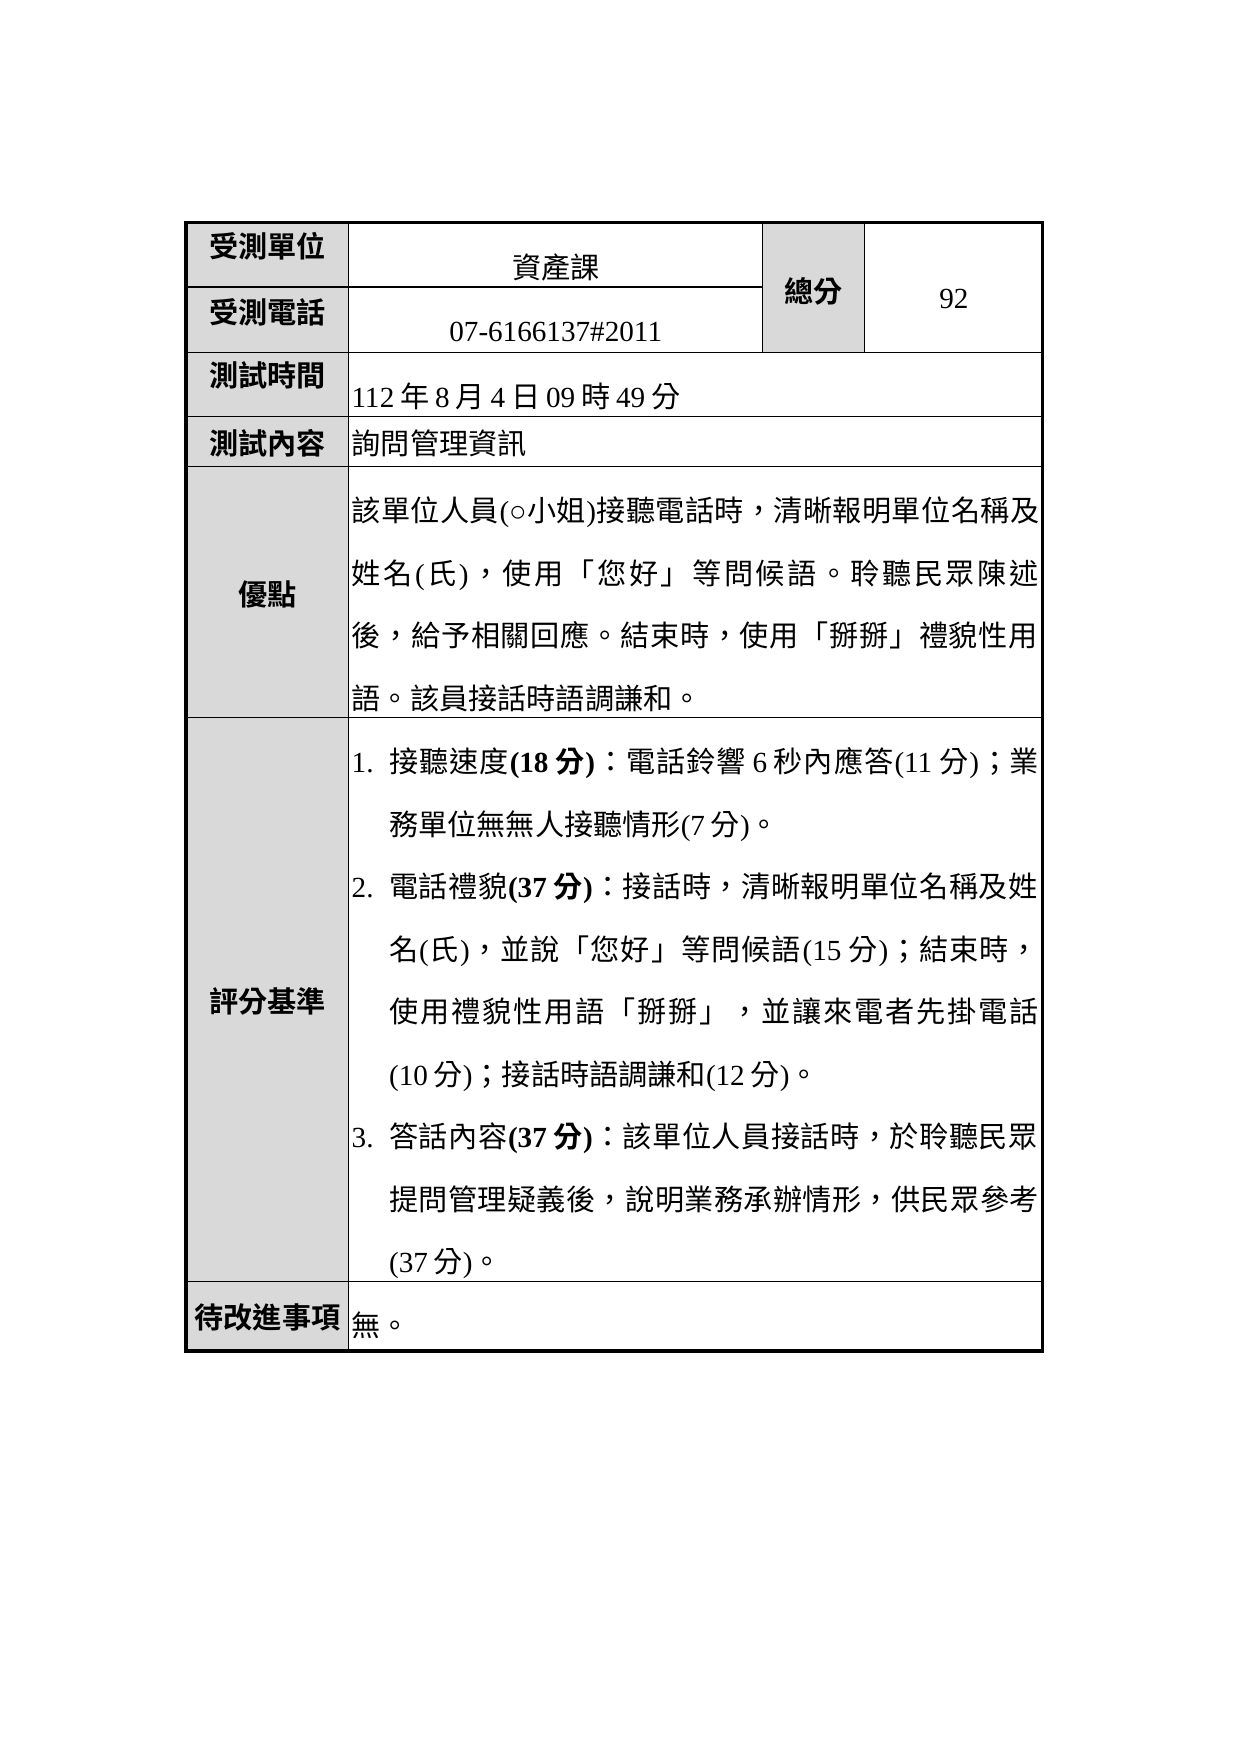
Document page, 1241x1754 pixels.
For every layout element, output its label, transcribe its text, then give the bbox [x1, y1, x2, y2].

table_header 資產課 [349, 224, 762, 286]
table_cell 測試內容 [188, 417, 348, 466]
table_cell 待改進事項 [188, 1282, 348, 1349]
table_cell 該單位人員(○小姐)接聽電話時，清晰報明單位名稱及姓名(氏)，使用「您好」等問候語。聆聽民眾陳述後，給予相關回應。結束時，使用「掰掰」禮貌性用語。該員接話時語調謙和。 [349, 467, 1041, 717]
table_cell 受測電話 [188, 288, 348, 352]
table_cell 無。 [349, 1282, 1041, 1349]
table_cell 優點 [188, 467, 348, 717]
table_cell 詢問管理資訊 [349, 417, 1041, 466]
table_header 92 [865, 224, 1041, 352]
table_cell 07-6166137#2011 [349, 288, 762, 352]
table_header 總分 [763, 224, 864, 352]
table_header 受測單位 [188, 224, 348, 286]
table_cell 測試時間 [188, 353, 348, 416]
table_cell 接聽速度(18分)：電話鈴響6秒內應答(11分)；業務單位無無人接聽情形(7分)。 電話禮貌(37分)：接話時，清晰報明單位名稱及姓名(氏)，並說「您好」等問候語(15分)；結束時，使用禮貌性用語「掰掰」，並讓來電者先掛電話(10分)；接話時語調謙和(12分)。 答話內容(37分)：該單位人員接話時，於聆聽民眾提問管理疑義後，說明業務承辦情形，供民眾參考(37分)。 [349, 718, 1041, 1281]
table_cell 112年8月4日09時49分 [349, 353, 1041, 416]
table_cell 評分基準 [188, 718, 348, 1281]
